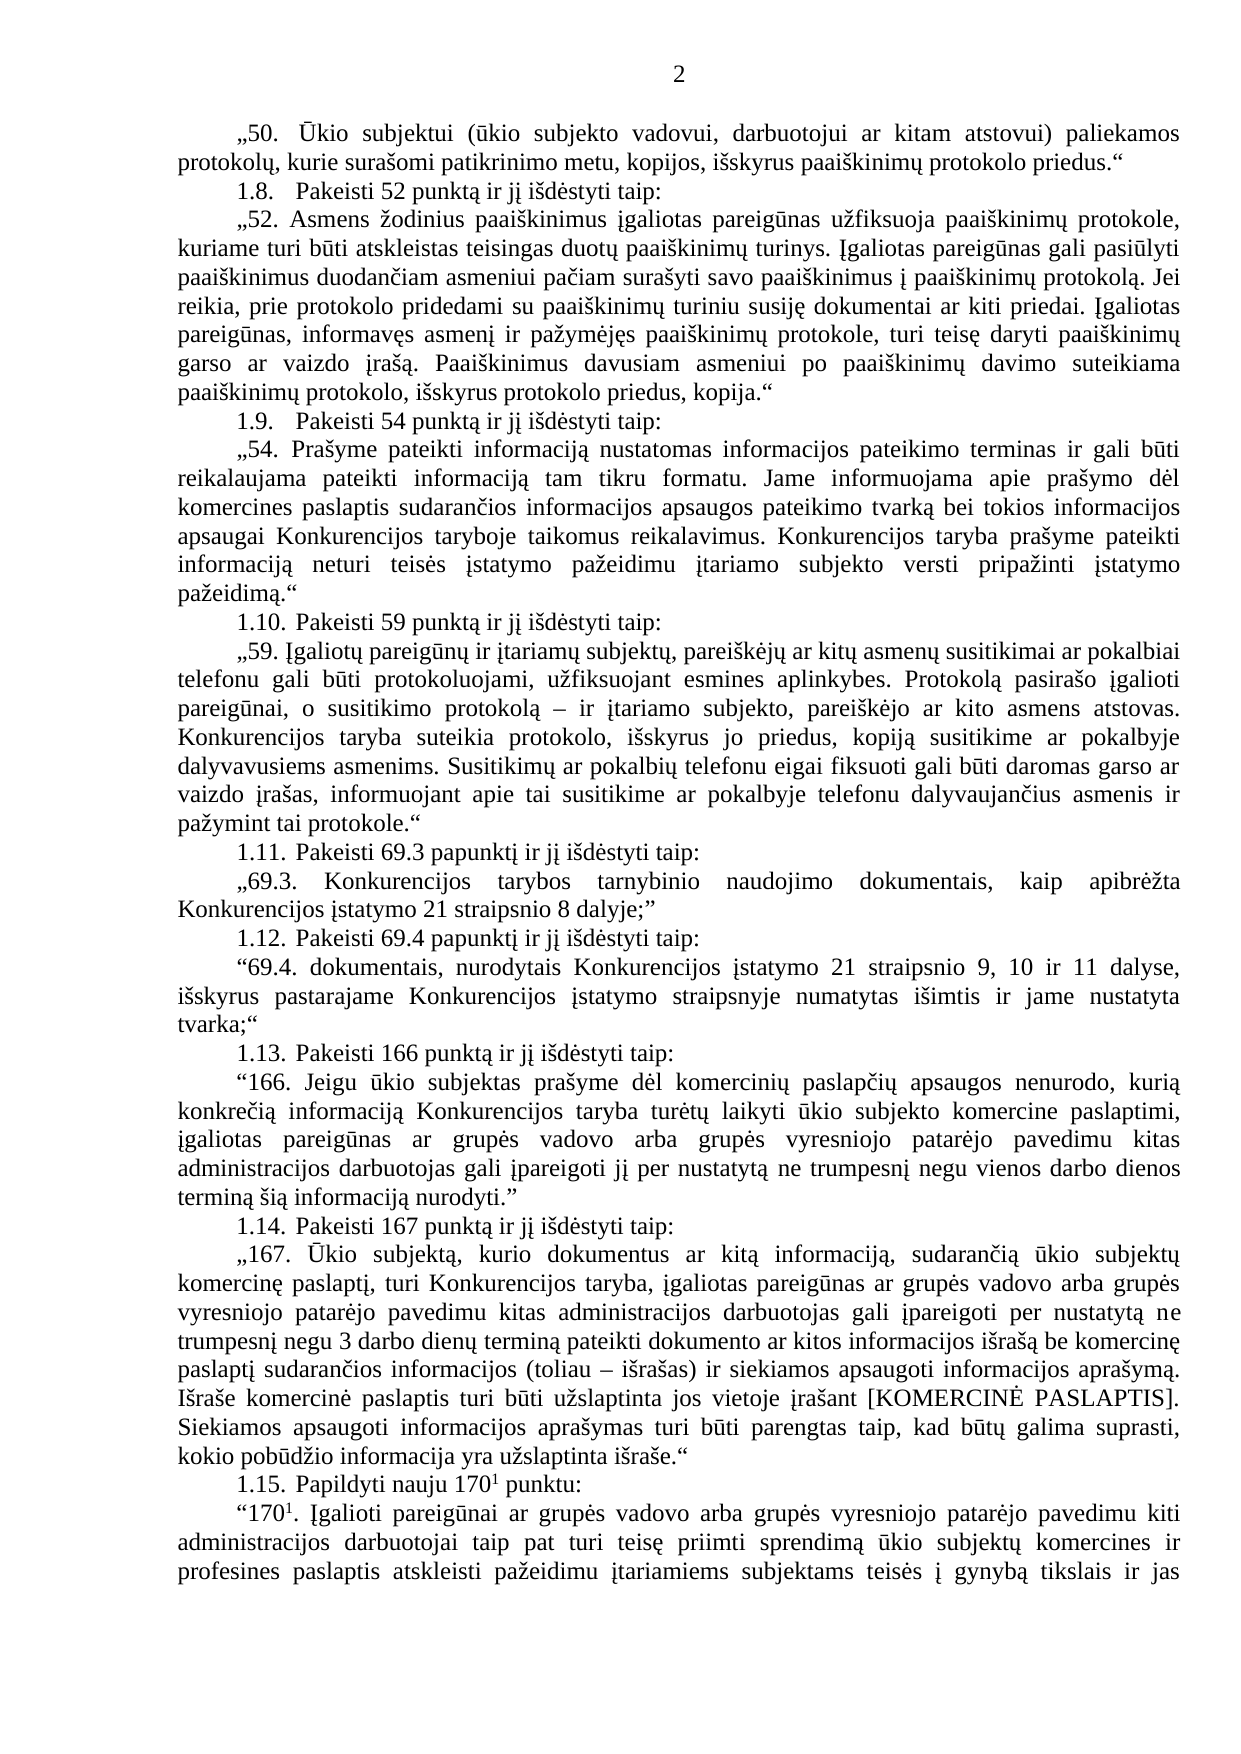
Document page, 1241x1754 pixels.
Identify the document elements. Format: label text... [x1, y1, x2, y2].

text „167. Ūkio subjektą, kurio dokumentus ar kitą informaciją, sudarančią ūkio subjektų komercinę paslaptį, turi Konkurencijos taryba, įgaliotas pareigūnas ar grupės vadovo arba grupės vyresniojo patarėjo pavedimu kitas administracijos darbuotojas gali įpareigoti per nustatytą ne trumpesnį negu 3 darbo dienų terminą pateikti dokumento ar kitos informacijos išrašą be komercinę paslaptį sudarančios informacijos (toliau – išrašas) ir siekiamos apsaugoti informacijos aprašymą. Išraše komercinė paslaptis turi būti užslaptinta jos vietoje įrašant [KOMERCINĖ PASLAPTIS]. Siekiamos apsaugoti informacijos aprašymas turi būti parengtas taip, kad būtų galima suprasti, kokio pobūdžio informacija yra užslaptinta išraše.“ [177, 1239, 1181, 1469]
text „52. Asmens žodinius paaiškinimus įgaliotas pareigūnas užfiksuoja paaiškinimų protokole, kuriame turi būti atskleistas teisingas duotų paaiškinimų turinys. Įgaliotas pareigūnas gali pasiūlyti paaiškinimus duodančiam asmeniui pačiam surašyti savo paaiškinimus į paaiškinimų protokolą. Jei reikia, prie protokolo pridedami su paaiškinimų turiniu susiję dokumentai ar kiti priedai. Įgaliotas pareigūnas, informavęs asmenį ir pažymėjęs paaiškinimų protokole, turi teisę daryti paaiškinimų garso ar vaizdo įrašą. Paaiškinimus davusiam asmeniui po paaiškinimų davimo suteikiama paaiškinimų protokolo, išskyrus protokolo priedus, kopija.“ [177, 204, 1181, 406]
text 1.9. Pakeisti 54 punktą ir jį išdėstyti taip: [177, 406, 1181, 434]
text „69.3. Konkurencijos tarybos tarnybinio naudojimo dokumentais, kaip apibrėžta Konkurencijos įstatymo 21 straipsnio 8 dalyje;” [177, 866, 1181, 923]
text „59. Įgaliotų pareigūnų ir įtariamų subjektų, pareiškėjų ar kitų asmenų susitikimai ar pokalbiai telefonu gali būti protokoluojami, užfiksuojant esmines aplinkybes. Protokolą pasirašo įgalioti pareigūnai, o susitikimo protokolą – ir įtariamo subjekto, pareiškėjo ar kito asmens atstovas. Konkurencijos taryba suteikia protokolo, išskyrus jo priedus, kopiją susitikime ar pokalbyje dalyvavusiems asmenims. Susitikimų ar pokalbių telefonu eigai fiksuoti gali būti daromas garso ar vaizdo įrašas, informuojant apie tai susitikime ar pokalbyje telefonu dalyvaujančius asmenis ir pažymint tai protokole.“ [177, 636, 1181, 837]
text “1701. Įgalioti pareigūnai ar grupės vadovo arba grupės vyresniojo patarėjo pavedimu kiti administracijos darbuotojai taip pat turi teisę priimti sprendimą ūkio subjektų komercines ir profesines paslaptis atskleisti pažeidimu įtariamiems subjektams teisės į gynybą tikslais ir jas [177, 1498, 1181, 1584]
text „50. Ūkio subjektui (ūkio subjekto vadovui, darbuotojui ar kitam atstovui) paliekamos protokolų, kurie surašomi patikrinimo metu, kopijos, išskyrus paaiškinimų protokolo priedus.“ [177, 118, 1181, 176]
text 1.8. Pakeisti 52 punktą ir jį išdėstyti taip: [177, 176, 1181, 204]
text 1.13. Pakeisti 166 punktą ir jį išdėstyti taip: [177, 1038, 1181, 1067]
text 1.14. Pakeisti 167 punktą ir jį išdėstyti taip: [177, 1211, 1181, 1239]
text “69.4. dokumentais, nurodytais Konkurencijos įstatymo 21 straipsnio 9, 10 ir 11 dalyse, išskyrus pastarajame Konkurencijos įstatymo straipsnyje numatytas išimtis ir jame nustatyta tvarka;“ [177, 952, 1181, 1038]
text 1.11. Pakeisti 69.3 papunktį ir jį išdėstyti taip: [177, 837, 1181, 866]
text 1.10. Pakeisti 59 punktą ir jį išdėstyti taip: [177, 607, 1181, 636]
text „54. Prašyme pateikti informaciją nustatomas informacijos pateikimo terminas ir gali būti reikalaujama pateikti informaciją tam tikru formatu. Jame informuojama apie prašymo dėl komercines paslaptis sudarančios informacijos apsaugos pateikimo tvarką bei tokios informacijos apsaugai Konkurencijos taryboje taikomus reikalavimus. Konkurencijos taryba prašyme pateikti informaciją neturi teisės įstatymo pažeidimu įtariamo subjekto versti pripažinti įstatymo pažeidimą.“ [177, 434, 1181, 607]
text “166. Jeigu ūkio subjektas prašyme dėl komercinių paslapčių apsaugos nenurodo, kurią konkrečią informaciją Konkurencijos taryba turėtų laikyti ūkio subjekto komercine paslaptimi, įgaliotas pareigūnas ar grupės vadovo arba grupės vyresniojo patarėjo pavedimu kitas administracijos darbuotojas gali įpareigoti jį per nustatytą ne trumpesnį negu vienos darbo dienos terminą šią informaciją nurodyti.” [177, 1067, 1181, 1211]
text 1.12. Pakeisti 69.4 papunktį ir jį išdėstyti taip: [177, 923, 1181, 952]
text 1.15. Papildyti nauju 1701 punktu: [177, 1469, 1181, 1498]
